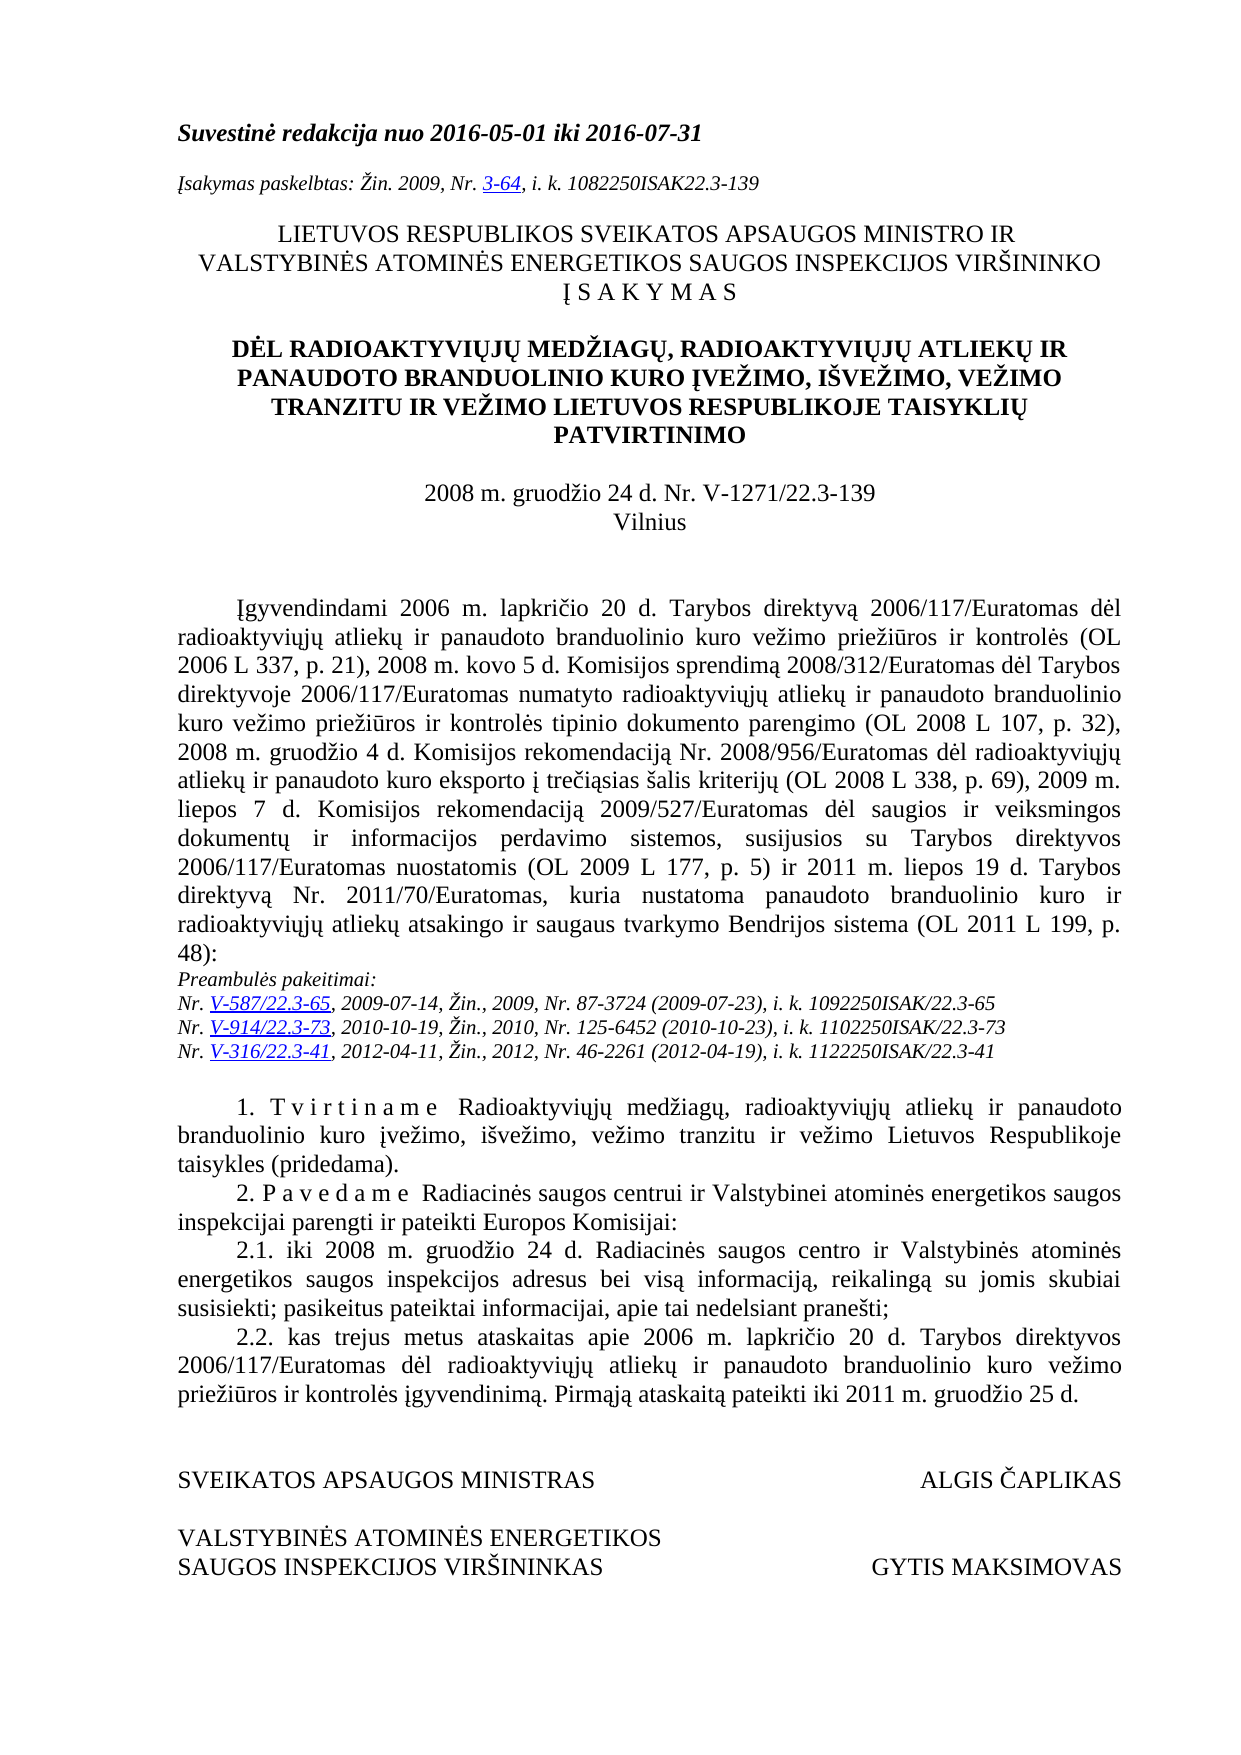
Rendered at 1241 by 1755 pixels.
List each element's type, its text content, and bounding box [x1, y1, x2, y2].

text 2.2. kas trejus metus ataskaitas apie 2006 m. lapkričio 20 d. Tarybos direktyvos 2006/117/Euratomas dėl radioaktyviųjų atliekų ir panaudoto branduolinio kuro vežimo priežiūros ir kontrolės įgyvendinimą. Pirmąją ataskaitą pateikti iki 2011 m. gruodžio 25 d. [177, 1322, 1122, 1408]
text 2. Pavedame Radiacinės saugos centrui ir Valstybinei atominės energetikos saugos inspekcijai parengti ir pateikti Europos Komisijai: [177, 1178, 1122, 1235]
text Nr. V-914/22.3-73, 2010-10-19, Žin., 2010, Nr. 125-6452 (2010-10-23), i. k. 1102250ISAK/22.3-73 [177, 1015, 1122, 1039]
text VALSTYBINĖS ATOMINĖS ENERGETIKOS [177, 1523, 1122, 1552]
text 2008 m. gruodžio 24 d. Nr. V-1271/22.3-139 [177, 478, 1122, 507]
text Vilnius [177, 507, 1122, 535]
text Suvestinė redakcija nuo 2016-05-01 iki 2016-07-31 [177, 118, 1122, 147]
text Įgyvendindami 2006 m. lapkričio 20 d. Tarybos direktyvą 2006/117/Euratomas dėl radioaktyviųjų atliekų ir panaudoto branduolinio kuro vežimo priežiūros ir kontrolės (OL 2006 L 337, p. 21), 2008 m. kovo 5 d. Komisijos sprendimą 2008/312/Euratomas dėl Tarybos direktyvoje 2006/117/Euratomas numatyto radioaktyviųjų atliekų ir panaudoto branduolinio kuro vežimo priežiūros ir kontrolės tipinio dokumento parengimo (OL 2008 L 107, p. 32), 2008 m. gruodžio 4 d. Komisijos rekomendaciją Nr. 2008/956/Euratomas dėl radioaktyviųjų atliekų ir panaudoto kuro eksporto į trečiąsias šalis kriterijų (OL 2008 L 338, p. 69), 2009 m. liepos 7 d. Komisijos rekomendaciją 2009/527/Euratomas dėl saugios ir veiksmingos dokumentų ir informacijos perdavimo sistemos, susijusios su Tarybos direktyvos 2006/117/Euratomas nuostatomis (OL 2009 L 177, p. 5) ir 2011 m. liepos 19 d. Tarybos direktyvą Nr. 2011/70/Euratomas, kuria nustatoma panaudoto branduolinio kuro ir radioaktyviųjų atliekų atsakingo ir saugaus tvarkymo Bendrijos sistema (OL 2011 L 199, p. 48): [177, 593, 1122, 967]
text LIETUVOS RESPUBLIKOS SVEIKATOS APSAUGOS MINISTRO IR [177, 219, 1122, 248]
text Preambulės pakeitimai: [177, 967, 1122, 991]
text Įsakymas paskelbtas: Žin. 2009, Nr. 3-64, i. k. 1082250ISAK22.3-139 [177, 171, 1122, 195]
text ĮSAKYMAS [177, 277, 1122, 305]
text DĖL RADIOAKTYVIŲJŲ MEDŽIAGŲ, RADIOAKTYVIŲJŲ ATLIEKŲ IR PANAUDOTO BRANDUOLINIO KURO ĮVEŽIMO, IŠVEŽIMO, VEŽIMO TRANZITU IR VEŽIMO LIETUVOS RESPUBLIKOJE TAISYKLIŲ PATVIRTINIMO [177, 334, 1122, 449]
text SVEIKATOS APSAUGOS MINISTRAS ALGIS ČAPLIKAS [177, 1465, 1122, 1494]
text Nr. V-587/22.3-65, 2009-07-14, Žin., 2009, Nr. 87-3724 (2009-07-23), i. k. 1092250ISAK/22.3-65 [177, 991, 1122, 1015]
text 2.1. iki 2008 m. gruodžio 24 d. Radiacinės saugos centro ir Valstybinės atominės energetikos saugos inspekcijos adresus bei visą informaciją, reikalingą su jomis skubiai susisiekti; pasikeitus pateiktai informacijai, apie tai nedelsiant pranešti; [177, 1235, 1122, 1322]
text 1. Tvirtiname Radioaktyviųjų medžiagų, radioaktyviųjų atliekų ir panaudoto branduolinio kuro įvežimo, išvežimo, vežimo tranzitu ir vežimo Lietuvos Respublikoje taisykles (pridedama). [177, 1092, 1122, 1178]
text SAUGOS INSPEKCIJOS VIRŠININKAS GYTIS MAKSIMOVAS [177, 1552, 1122, 1580]
text Nr. V-316/22.3-41, 2012-04-11, Žin., 2012, Nr. 46-2261 (2012-04-19), i. k. 1122250ISAK/22.3-41 [177, 1039, 1122, 1063]
text VALSTYBINĖS ATOMINĖS ENERGETIKOS SAUGOS INSPEKCIJOS VIRŠININKO [177, 248, 1122, 277]
